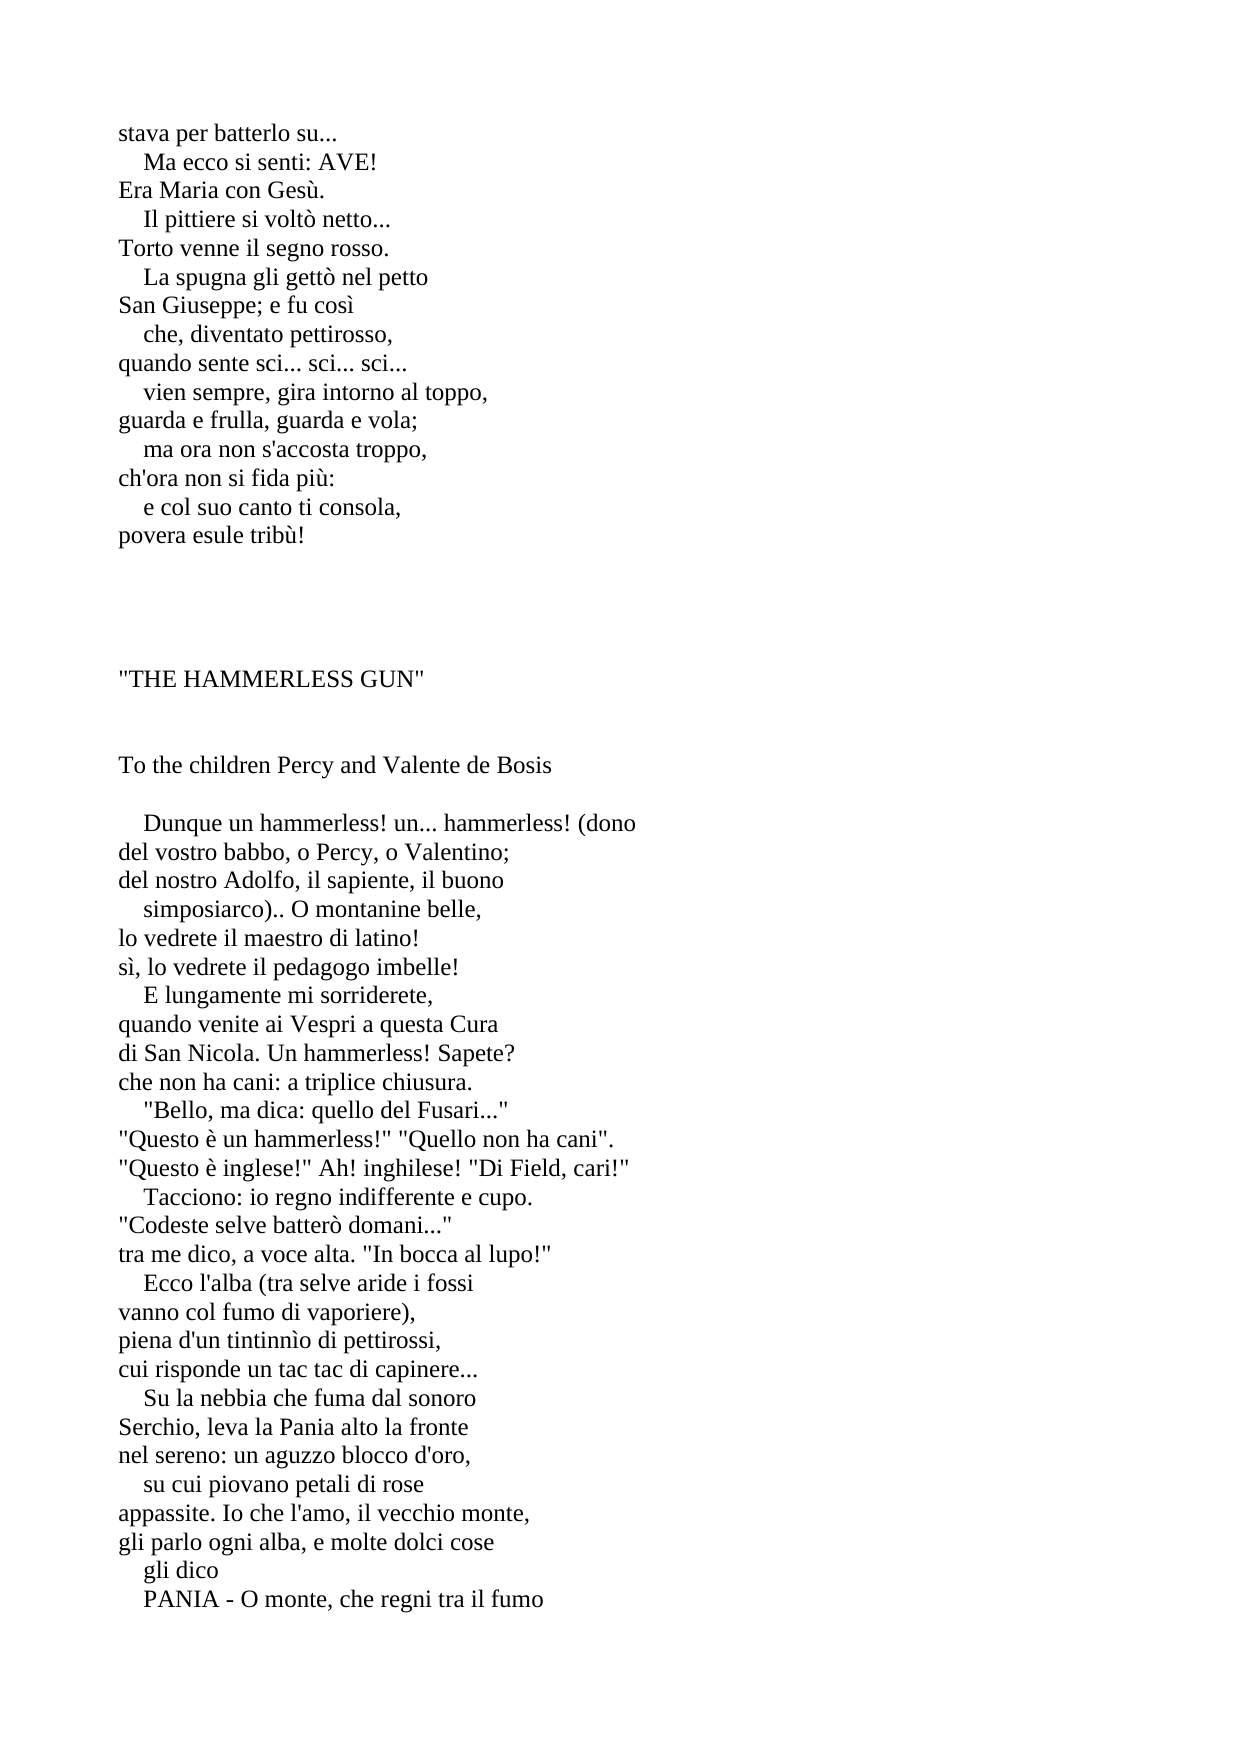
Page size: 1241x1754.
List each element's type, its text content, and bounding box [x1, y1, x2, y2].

text "Bello, ma dica: quello del Fusari..." [118, 1096, 1122, 1124]
text vien sempre, gira intorno al toppo, [118, 377, 1122, 406]
text To the children Percy and Valente de Bosis [118, 751, 1122, 779]
text nel sereno: un aguzzo blocco d'oro, [118, 1441, 1122, 1469]
text San Giuseppe; e fu così [118, 291, 1122, 319]
text Dunque un hammerless! un... hammerless! (dono [118, 808, 1122, 837]
text appassite. Io che l'amo, il vecchio monte, [118, 1498, 1122, 1527]
text Serchio, leva la Pania alto la fronte [118, 1412, 1122, 1441]
text E lungamente mi sorriderete, [118, 981, 1122, 1009]
text "Codeste selve batterò domani..." [118, 1211, 1122, 1239]
text Tacciono: io regno indifferente e cupo. [118, 1182, 1122, 1211]
text su cui piovano petali di rose [118, 1469, 1122, 1498]
text Ecco l'alba (tra selve aride i fossi [118, 1268, 1122, 1297]
text che non ha cani: a triplice chiusura. [118, 1067, 1122, 1096]
text simposiarco).. O montanine belle, [118, 894, 1122, 923]
text che, diventato pettirosso, [118, 319, 1122, 348]
text guarda e frulla, guarda e vola; [118, 406, 1122, 434]
text ch'ora non si fida più: [118, 463, 1122, 492]
text del vostro babbo, o Percy, o Valentino; [118, 837, 1122, 866]
text Ma ecco si senti: AVE! [118, 147, 1122, 176]
text PANIA - O monte, che regni tra il fumo [118, 1584, 1122, 1613]
text cui risponde un tac tac di capinere... [118, 1354, 1122, 1383]
text gli parlo ogni alba, e molte dolci cose [118, 1527, 1122, 1556]
text "Questo è inglese!" Ah! inghilese! "Di Field, cari!" [118, 1153, 1122, 1182]
text di San Nicola. Un hammerless! Sapete? [118, 1038, 1122, 1067]
text povera esule tribù! [118, 521, 1122, 549]
text La spugna gli gettò nel petto [118, 262, 1122, 291]
text Su la nebbia che fuma dal sonoro [118, 1383, 1122, 1412]
text vanno col fumo di vaporiere), [118, 1297, 1122, 1326]
text stava per batterlo su... [118, 118, 1122, 147]
text "Questo è un hammerless!" "Quello non ha cani". [118, 1124, 1122, 1153]
text Era Maria con Gesù. [118, 176, 1122, 204]
text piena d'un tintinnìo di pettirossi, [118, 1326, 1122, 1354]
text quando sente sci... sci... sci... [118, 348, 1122, 377]
text quando venite ai Vespri a questa Cura [118, 1009, 1122, 1038]
text "THE HAMMERLESS GUN" [118, 664, 1122, 693]
text del nostro Adolfo, il sapiente, il buono [118, 866, 1122, 894]
text Il pittiere si voltò netto... [118, 204, 1122, 233]
text sì, lo vedrete il pedagogo imbelle! [118, 952, 1122, 981]
text ma ora non s'accosta troppo, [118, 434, 1122, 463]
text tra me dico, a voce alta. "In bocca al lupo!" [118, 1239, 1122, 1268]
text e col suo canto ti consola, [118, 492, 1122, 521]
text lo vedrete il maestro di latino! [118, 923, 1122, 952]
text Torto venne il segno rosso. [118, 233, 1122, 262]
text gli dico [118, 1556, 1122, 1584]
